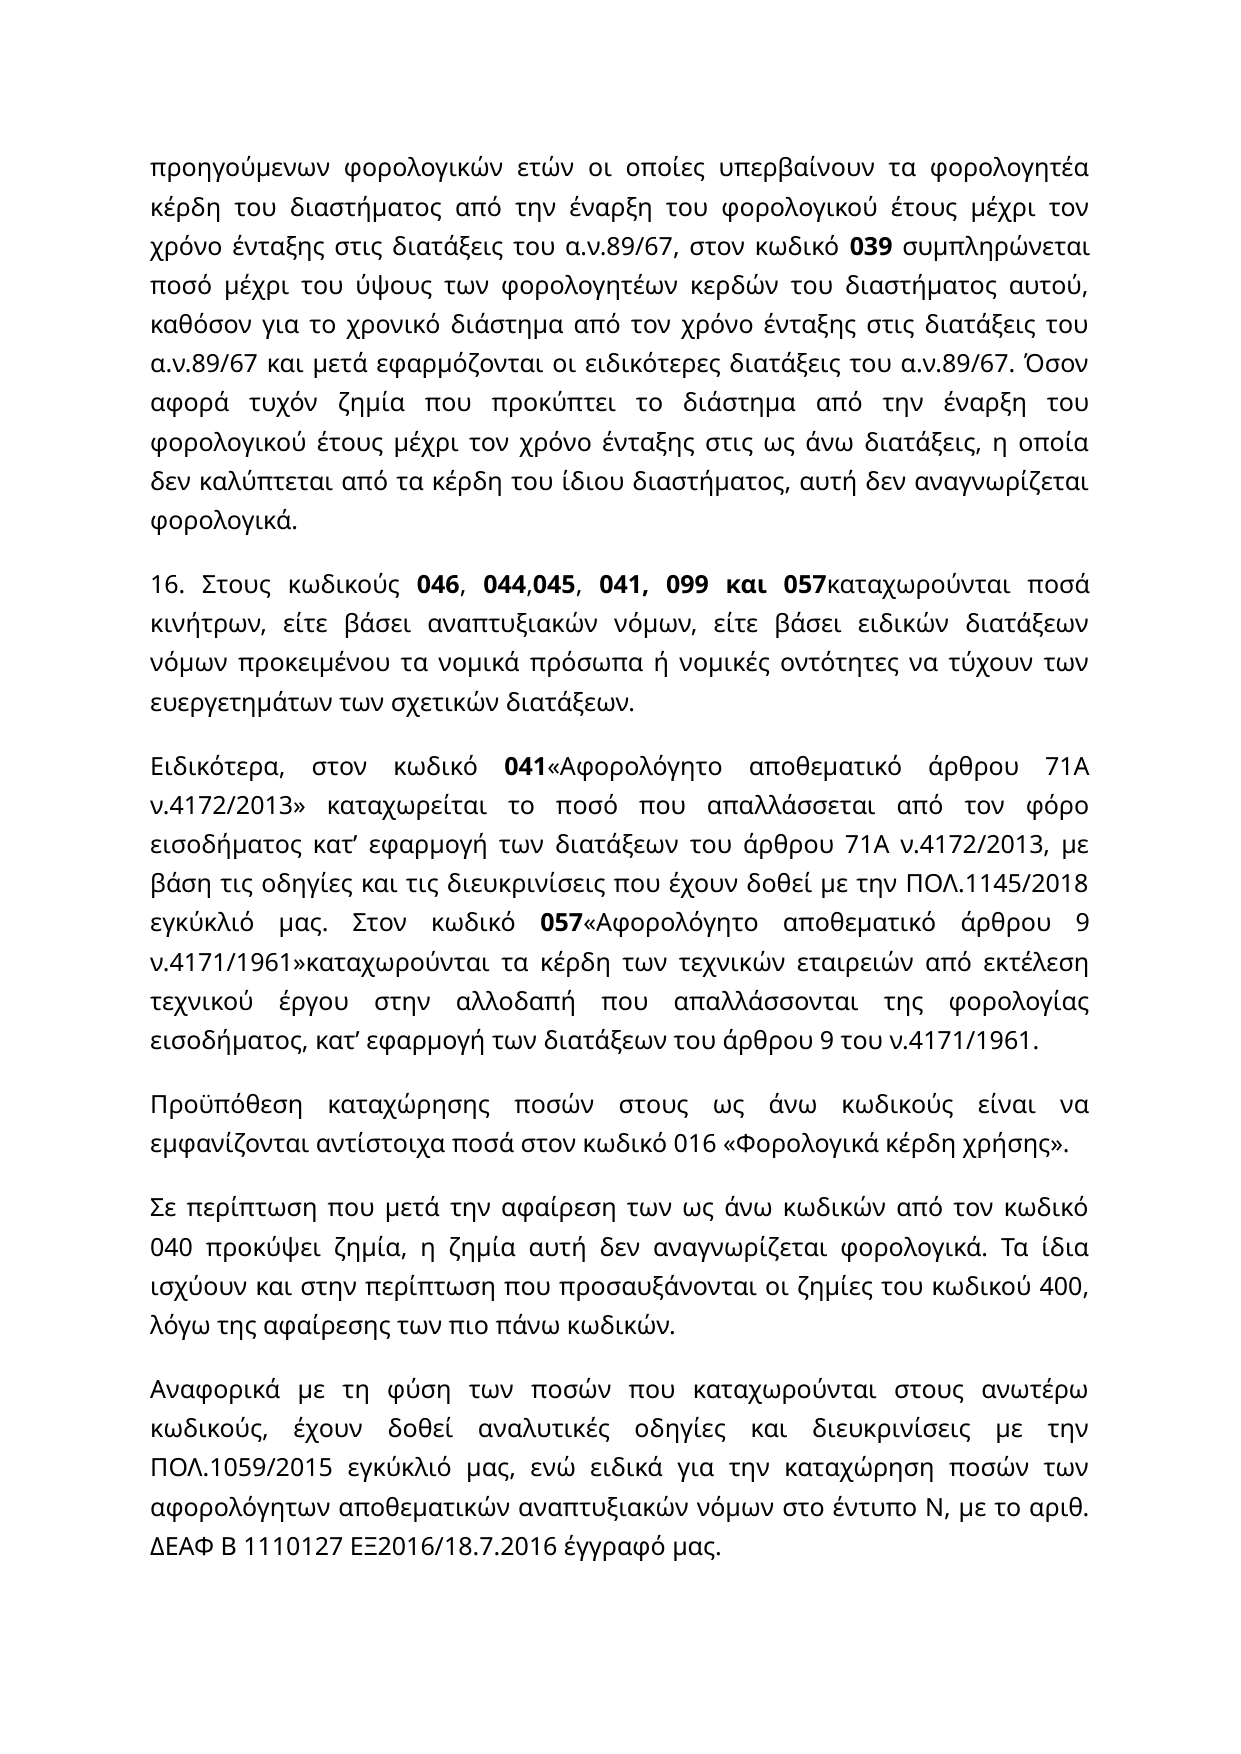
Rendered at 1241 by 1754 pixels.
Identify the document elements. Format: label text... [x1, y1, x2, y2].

text Ειδικότερα, στον κωδικό 041«Αφορολόγητο αποθεματικό άρθρου 71Α ν.4172/2013» καταχωρείται το ποσό που απαλλάσσεται από τον φόρο εισοδήματος κατ’ εφαρμογή των διατάξεων του άρθρου 71Α ν.4172/2013, με βάση τις οδηγίες και τις διευκρινίσεις που έχουν δοθεί με την ΠΟΛ.1145/2018 εγκύκλιό μας. Στον κωδικό 057«Αφορολόγητο αποθεματικό άρθρου 9 ν.4171/1961»καταχωρούνται τα κέρδη των τεχνικών εταιρειών από εκτέλεση τεχνικού έργου στην αλλοδαπή που απαλλάσσονται της φορολογίας εισοδήματος, κατ’ εφαρμογή των διατάξεων του άρθρου 9 του ν.4171/1961. [150, 748, 1090, 1057]
text προηγούμενων φορολογικών ετών οι οποίες υπερβαίνουν τα φορολογητέα κέρδη του διαστήματος από την έναρξη του φορολογικού έτους μέχρι τον χρόνο ένταξης στις διατάξεις του α.ν.89/67, στον κωδικό 039 συμπληρώνεται ποσό μέχρι του ύψους των φορολογητέων κερδών του διαστήματος αυτού, καθόσον για το χρονικό διάστημα από τον χρόνο ένταξης στις διατάξεις του α.ν.89/67 και μετά εφαρμόζονται οι ειδικότερες διατάξεις του α.ν.89/67. Όσον αφορά τυχόν ζημία που προκύπτει το διάστημα από την έναρξη του φορολογικού έτους μέχρι τον χρόνο ένταξης στις ως άνω διατάξεις, η οποία δεν καλύπτεται από τα κέρδη του ίδιου διαστήματος, αυτή δεν αναγνωρίζεται φορολογικά. [150, 150, 1090, 537]
text 16. Στους κωδικούς 046, 044,045, 041, 099 και 057καταχωρούνται ποσά κινήτρων, είτε βάσει αναπτυξιακών νόμων, είτε βάσει ειδικών διατάξεων νόμων προκειμένου τα νομικά πρόσωπα ή νομικές οντότητες να τύχουν των ευεργετημάτων των σχετικών διατάξεων. [150, 567, 1090, 718]
text Σε περίπτωση που μετά την αφαίρεση των ως άνω κωδικών από τον κωδικό 040 προκύψει ζημία, η ζημία αυτή δεν αναγνωρίζεται φορολογικά. Τα ίδια ισχύουν και στην περίπτωση που προσαυξάνονται οι ζημίες του κωδικού 400, λόγω της αφαίρεσης των πιο πάνω κωδικών. [150, 1190, 1090, 1342]
text Αναφορικά με τη φύση των ποσών που καταχωρούνται στους ανωτέρω κωδικούς, έχουν δοθεί αναλυτικές οδηγίες και διευκρινίσεις με την ΠΟΛ.1059/2015 εγκύκλιό μας, ενώ ειδικά για την καταχώρηση ποσών των αφορολόγητων αποθεματικών αναπτυξιακών νόμων στο έντυπο Ν, με το αριθ. ΔΕΑΦ Β 1110127 ΕΞ2016/18.7.2016 έγγραφό μας. [150, 1372, 1090, 1562]
text Προϋπόθεση καταχώρησης ποσών στους ως άνω κωδικούς είναι να εμφανίζονται αντίστοιχα ποσά στον κωδικό 016 «Φορολογικά κέρδη χρήσης». [150, 1087, 1090, 1160]
